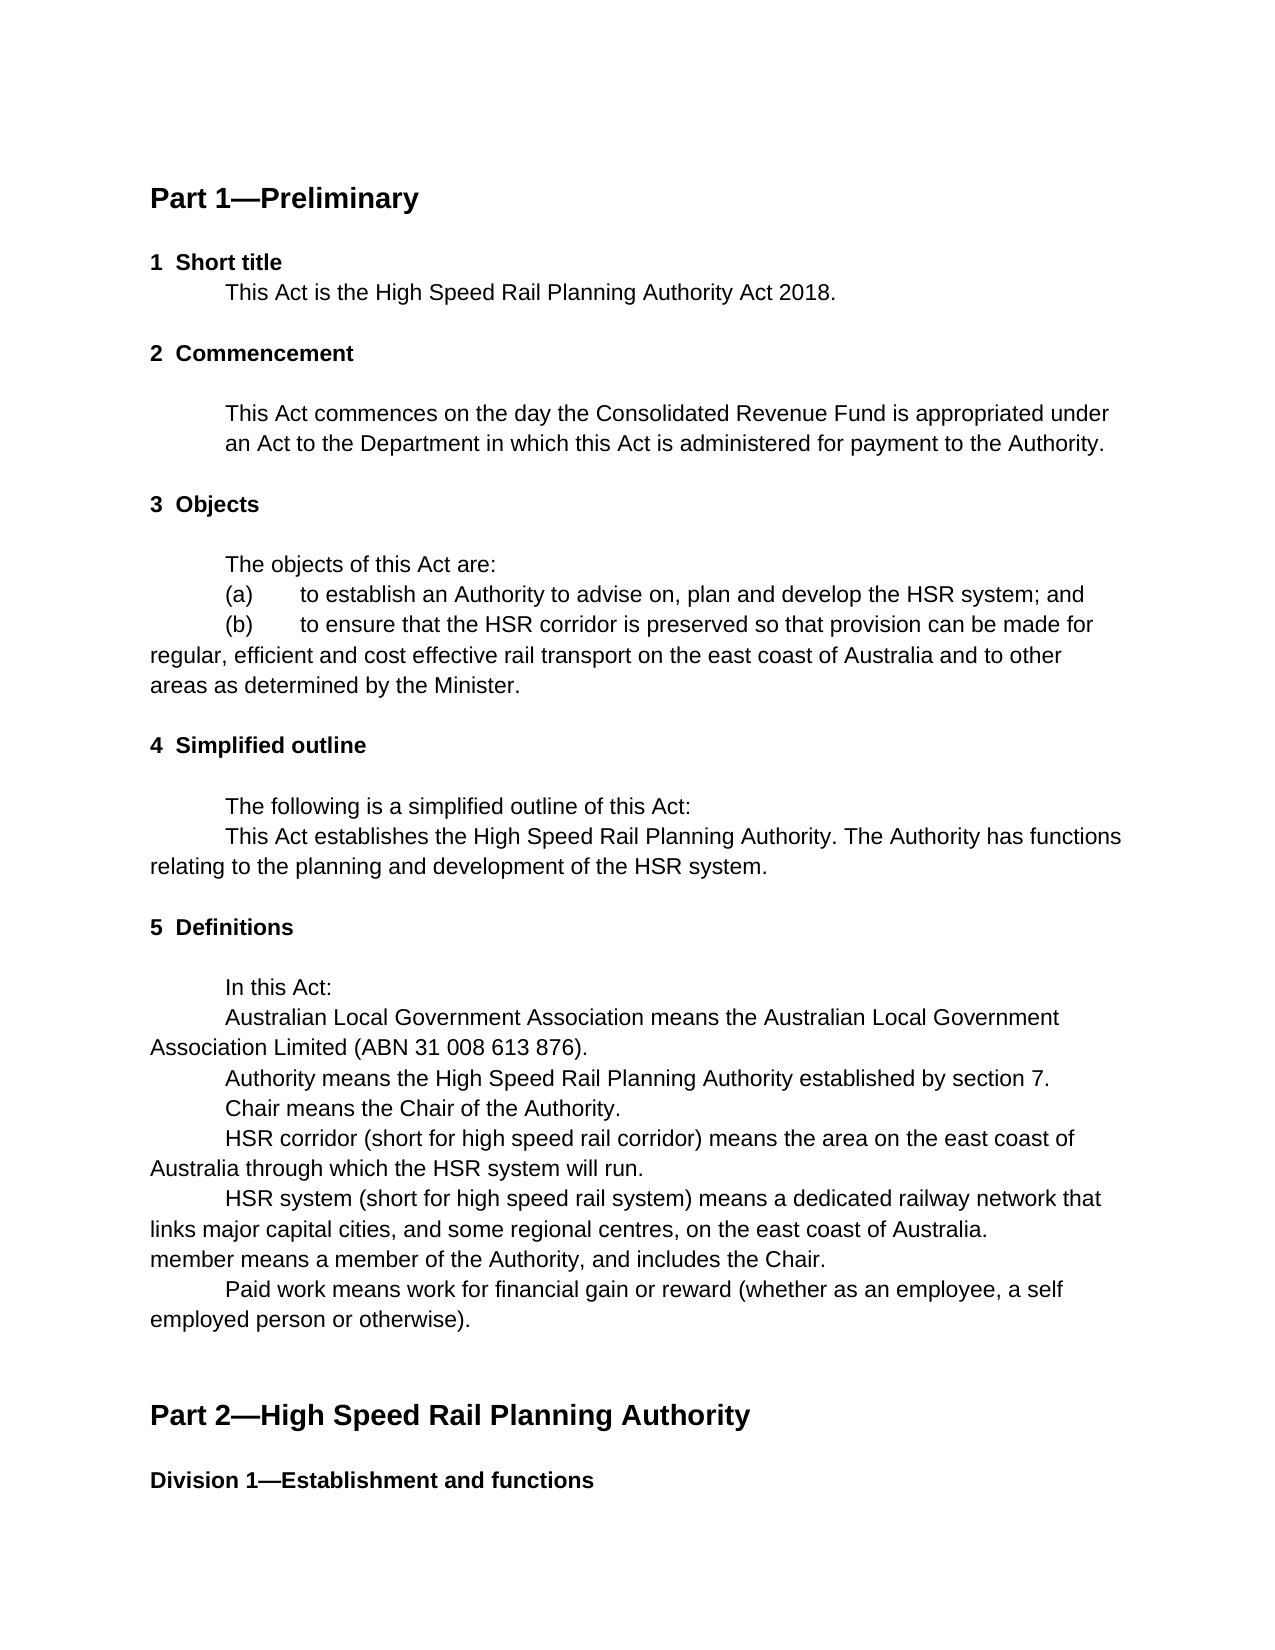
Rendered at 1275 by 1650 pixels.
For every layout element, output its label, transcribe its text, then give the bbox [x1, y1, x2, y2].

text 2 Commencement [150, 309, 1125, 396]
text In this Act: Australian Local Government Association means the Australian Local Government Association Limited (ABN 31 008 613 876). Authority means the High Speed Rail Planning Authority established by section 7. Chair means the Chair of the Authority. HSR corridor (short for high speed rail corridor) means the area on the east coast of Australia through which the HSR system will run. HSR system (short for high speed rail system) means a dedicated railway network that links major capital cities, and some regional centres, on the east coast of Australia. member means a member of the Authority, and includes the Chair. Paid work means work for financial gain or reward (whether as an employee, a self employed person or otherwise). [150, 944, 1125, 1333]
text The objects of this Act are: (a) to establish an Authority to advise on, plan and develop the HSR system; and (b) to ensure that the HSR corridor is preserved so that provision can be made for regular, efficient and cost effective rail transport on the east coast of Australia and to other areas as determined by the Minister. [150, 521, 1125, 698]
text The following is a simplified outline of this Act: This Act establishes the High Speed Rail Planning Authority. The Authority has functions relating to the planning and development of the HSR system. [150, 762, 1125, 879]
text 4 Simplified outline [150, 702, 1125, 759]
text Division 1—Establishment and functions [150, 1437, 1125, 1493]
text 3 Objects [150, 491, 1125, 517]
text Part 1—Preliminary 1 Short title This Act is the High Speed Rail Planning Authority Act 2018. [150, 150, 1125, 306]
text 5 Definitions [150, 883, 1125, 940]
text Part 2—High Speed Rail Planning Authority [150, 1336, 1125, 1432]
text This Act commences on the day the Consolidated Revenue Fund is appropriated under an Act to the Department in which this Act is administered for payment to the Authority. [225, 400, 1125, 457]
